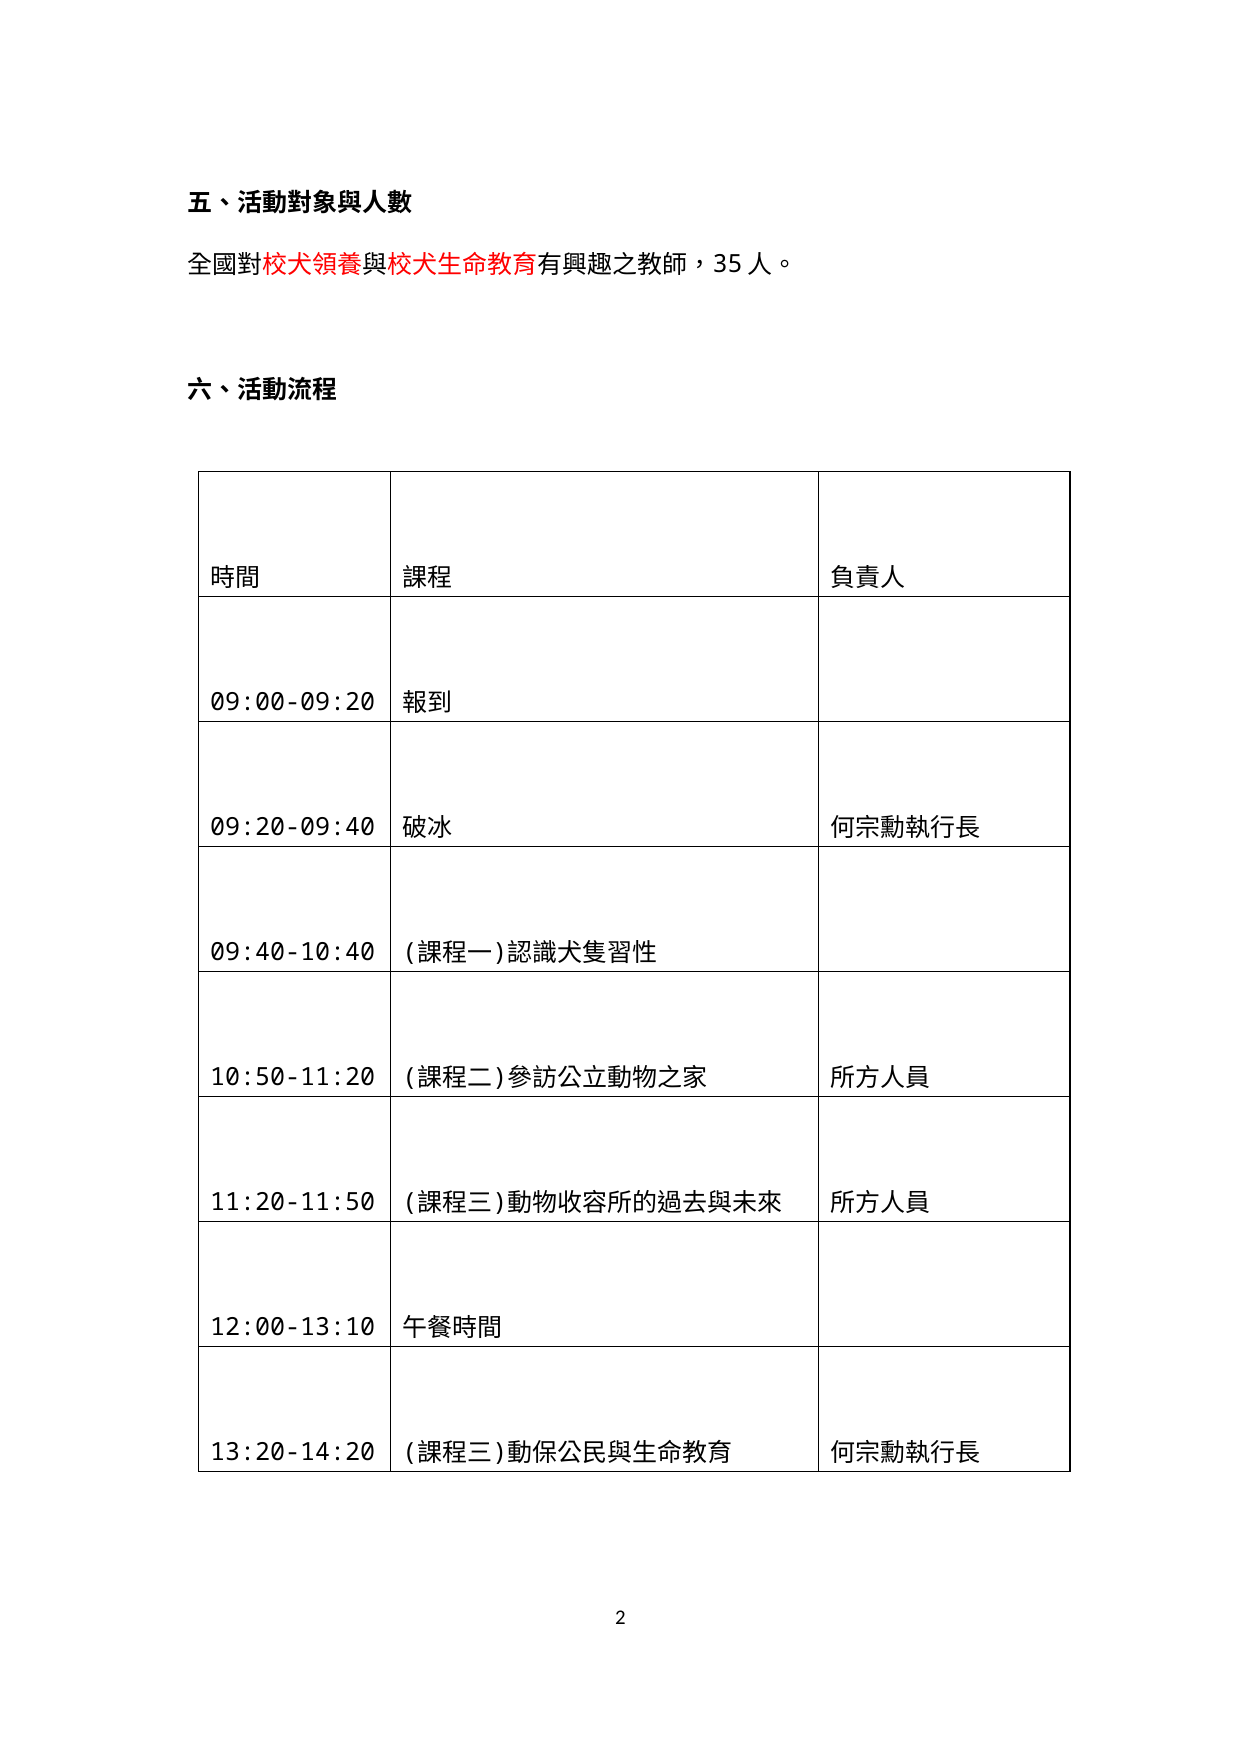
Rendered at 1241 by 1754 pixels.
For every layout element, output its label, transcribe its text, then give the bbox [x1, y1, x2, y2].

text 五、活動對象與人數 [187, 159, 1053, 221]
text 六、活動流程 [187, 346, 1053, 409]
table_cell 報到 [391, 597, 818, 721]
table_cell 12:00-13:10 [199, 1222, 390, 1346]
table_cell 13:20-14:20 [199, 1347, 390, 1471]
table_cell 何宗勳執行長 [819, 1347, 1069, 1471]
table_cell 09:40-10:40 [199, 847, 390, 971]
table_cell 09:20-09:40 [199, 722, 390, 846]
table_cell 破冰 [391, 722, 818, 846]
table_cell [819, 1222, 1069, 1346]
table_cell (課程二)參訪公立動物之家 [391, 972, 818, 1096]
table_cell [819, 847, 1069, 971]
table_cell 午餐時間 [391, 1222, 818, 1346]
table_cell (課程三)動物收容所的過去與未來 [391, 1097, 818, 1221]
table_cell (課程一)認識犬隻習性 [391, 847, 818, 971]
table_header 負責人 [819, 472, 1069, 596]
table_cell 何宗勳執行長 [819, 722, 1069, 846]
table_cell [819, 597, 1069, 721]
table_cell 09:00-09:20 [199, 597, 390, 721]
table_cell 10:50-11:20 [199, 972, 390, 1096]
text 全國對校犬領養與校犬生命教育有興趣之教師，35人。 [187, 221, 1053, 284]
table_cell 所方人員 [819, 1097, 1069, 1221]
table_cell 11:20-11:50 [199, 1097, 390, 1221]
table_cell (課程三)動保公民與生命教育 [391, 1347, 818, 1471]
table_header 時間 [199, 472, 390, 596]
table_cell 所方人員 [819, 972, 1069, 1096]
table_header 課程 [391, 472, 818, 596]
